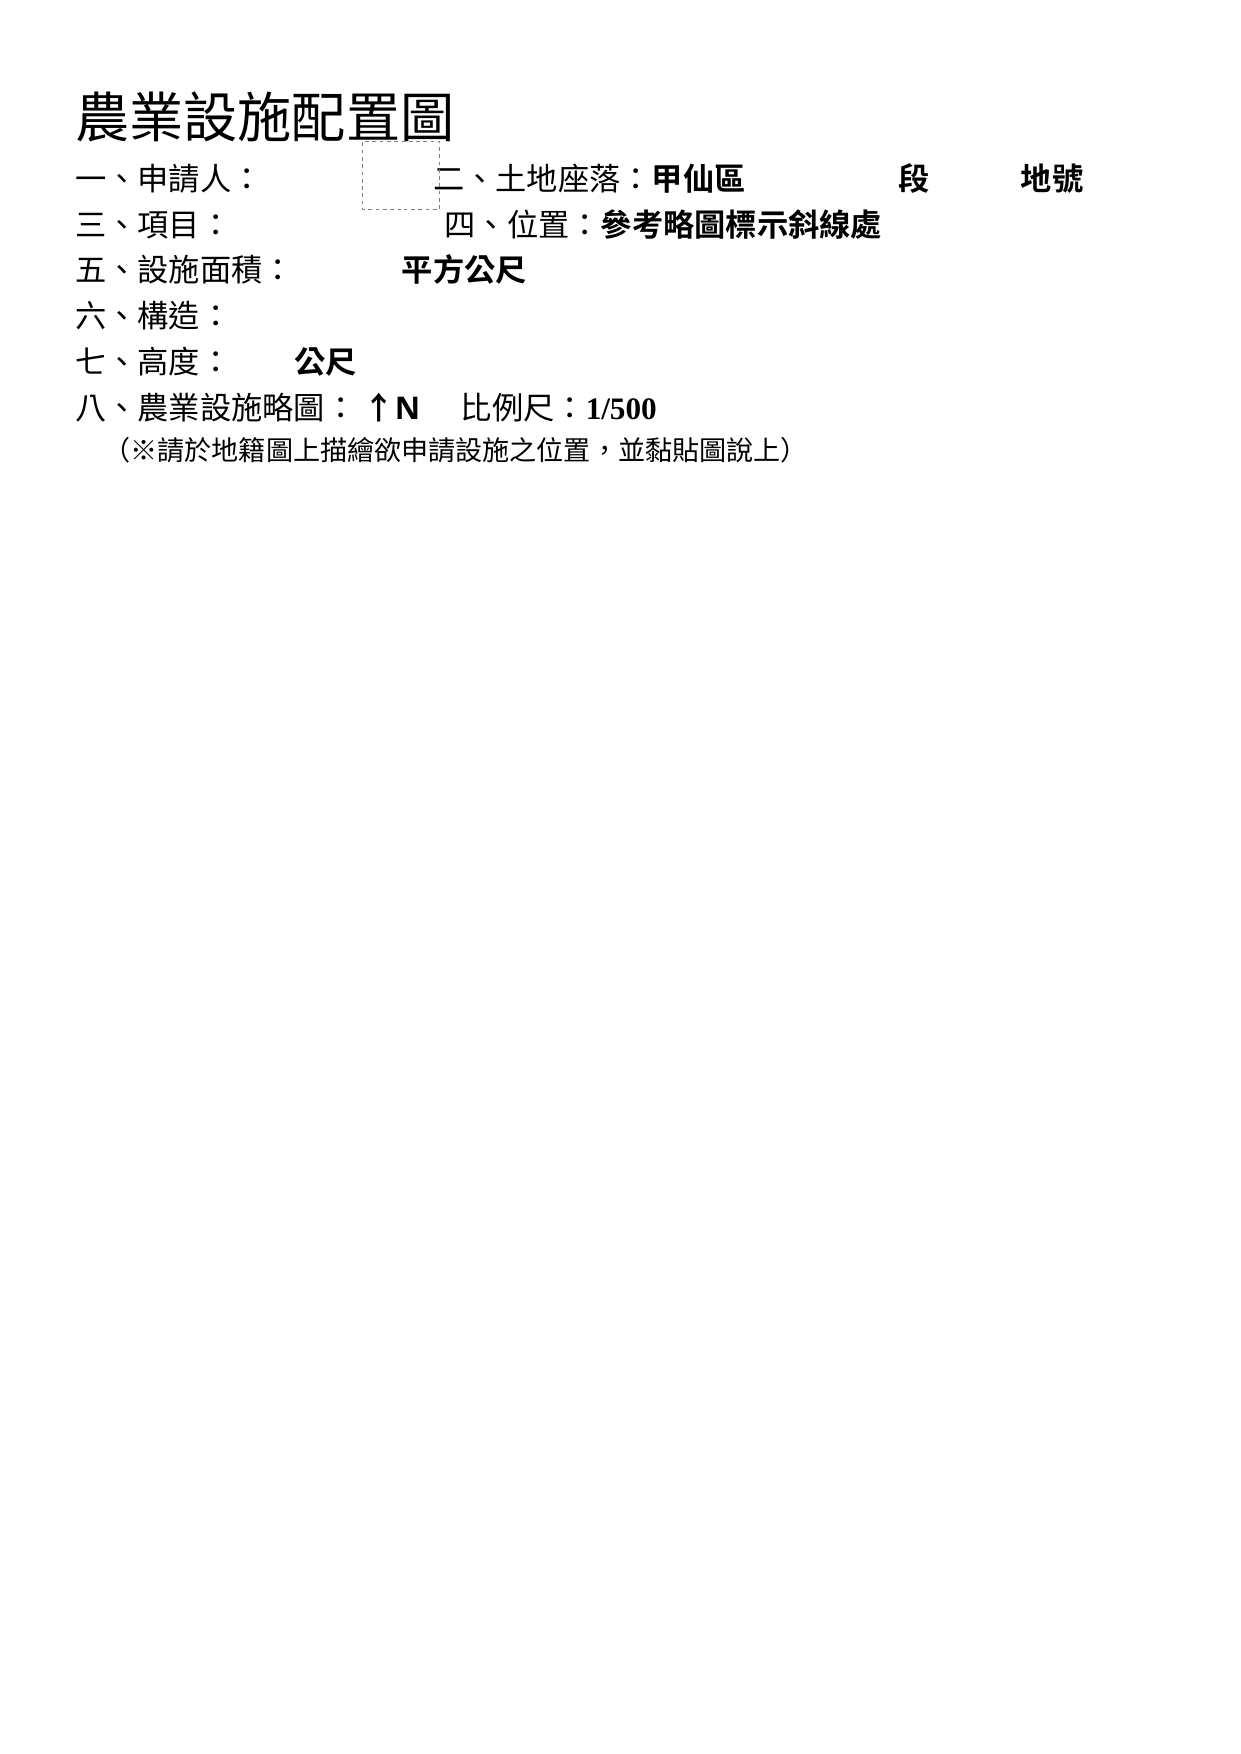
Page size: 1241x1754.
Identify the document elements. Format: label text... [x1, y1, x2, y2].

text （※請於地籍圖上描繪欲申請設施之位置，並黏貼圖說上） [75, 428, 1165, 468]
text 六、構造： [75, 291, 1165, 337]
text 五、設施面積：30. 5平方公尺 [75, 245, 1165, 291]
text 八、農業設施略圖： ↑N 比例尺：1/500 [75, 383, 1165, 428]
text 七、高度： 公尺 [75, 337, 1165, 383]
text 一、申請人： 二、土地座落：甲仙區東阿 里關 段55 7地號 [75, 153, 1165, 199]
text 農業設施配置圖 [75, 75, 1165, 153]
text 三、項目：農業資材室 四、位置：參考略圖標示斜線處 [75, 199, 1165, 245]
